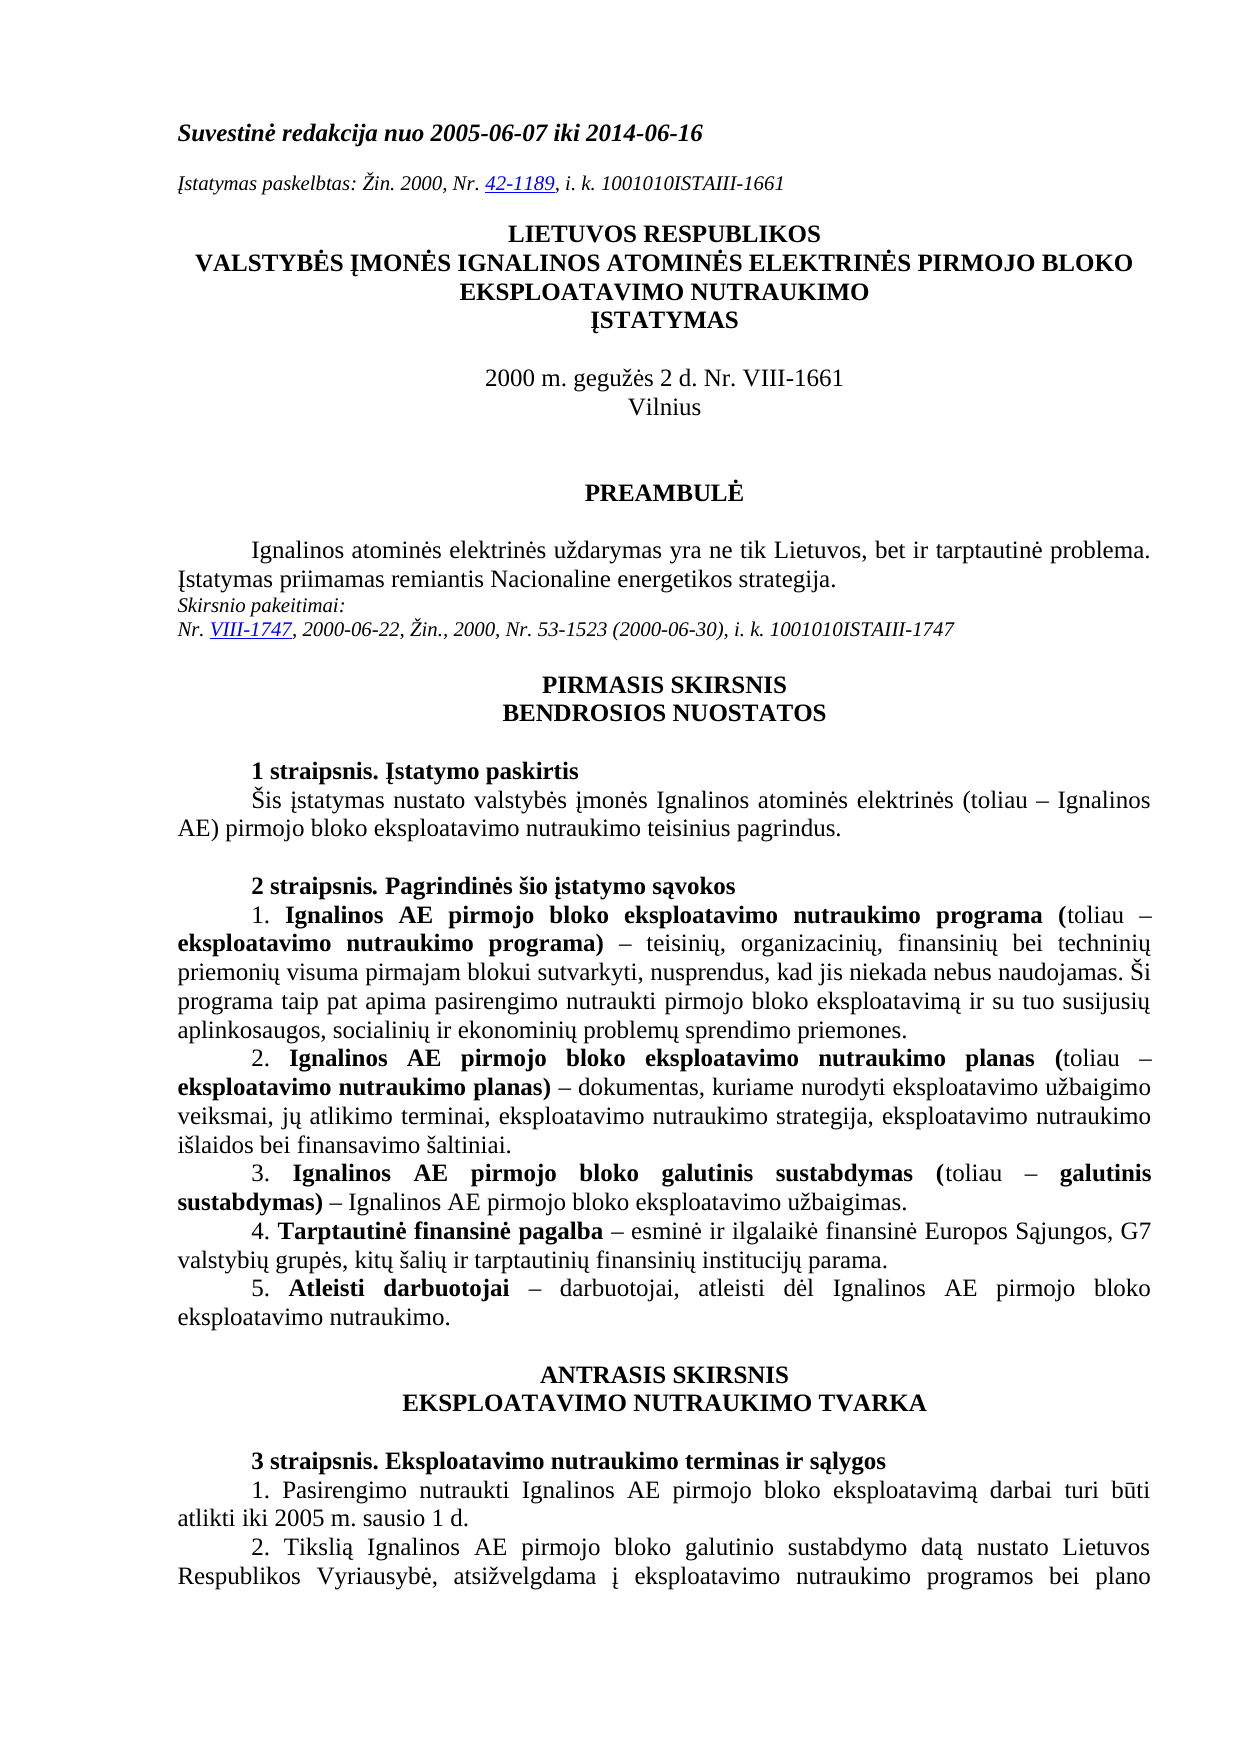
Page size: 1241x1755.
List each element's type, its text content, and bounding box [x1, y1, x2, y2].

text 1. Pasirengimo nutraukti Ignalinos AE pirmojo bloko eksploatavimą darbai turi būti atlikti iki 2005 m. sausio 1 d. [177, 1475, 1152, 1532]
text 3 straipsnis. Eksploatavimo nutraukimo terminas ir sąlygos [177, 1446, 1152, 1475]
text BENDROSIOS NUOSTATOS [177, 698, 1152, 727]
text 2000 m. gegužės 2 d. Nr. VIII-1661 [177, 363, 1152, 392]
text 5. Atleisti darbuotojai – darbuotojai, atleisti dėl Ignalinos AE pirmojo bloko eksploatavimo nutraukimo. [177, 1273, 1152, 1331]
text 2 straipsnis. Pagrindinės šio įstatymo sąvokos [177, 871, 1152, 900]
text 3. Ignalinos AE pirmojo bloko galutinis sustabdymas (toliau – galutinis sustabdymas) – Ignalinos AE pirmojo bloko eksploatavimo užbaigimas. [177, 1158, 1152, 1216]
text Šis įstatymas nustato valstybės įmonės Ignalinos atominės elektrinės (toliau – Ignalinos AE) pirmojo bloko eksploatavimo nutraukimo teisinius pagrindus. [177, 785, 1152, 842]
text Ignalinos atominės elektrinės uždarymas yra ne tik Lietuvos, bet ir tarptautinė problema. Įstatymas priimamas remiantis Nacionaline energetikos strategija. [177, 535, 1152, 593]
text LIETUVOS RESPUBLIKOS [177, 219, 1152, 248]
text Suvestinė redakcija nuo 2005-06-07 iki 2014-06-16 [177, 118, 1152, 147]
text 4. Tarptautinė finansinė pagalba – esminė ir ilgalaikė finansinė Europos Sąjungos, G7 valstybių grupės, kitų šalių ir tarptautinių finansinių institucijų parama. [177, 1216, 1152, 1273]
text VALSTYBĖS ĮMONĖS IGNALINOS ATOMINĖS ELEKTRINĖS PIRMOJO BLOKO EKSPLOATAVIMO NUTRAUKIMO [177, 248, 1152, 305]
text PREAMBULĖ [177, 478, 1152, 507]
text Skirsnio pakeitimai: [177, 593, 1152, 617]
text ĮSTATYMAS [177, 305, 1152, 334]
text 1 straipsnis. Įstatymo paskirtis [177, 756, 1152, 785]
text 1. Ignalinos AE pirmojo bloko eksploatavimo nutraukimo programa (toliau – eksploatavimo nutraukimo programa) – teisinių, organizacinių, finansinių bei techninių priemonių visuma pirmajam blokui sutvarkyti, nusprendus, kad jis niekada nebus naudojamas. Ši programa taip pat apima pasirengimo nutraukti pirmojo bloko eksploatavimą ir su tuo susijusių aplinkosaugos, socialinių ir ekonominių problemų sprendimo priemones. [177, 900, 1152, 1043]
text Įstatymas paskelbtas: Žin. 2000, Nr. 42-1189, i. k. 1001010ISTAIII-1661 [177, 171, 1152, 195]
text Vilnius [177, 392, 1152, 420]
text Nr. VIII-1747, 2000-06-22, Žin., 2000, Nr. 53-1523 (2000-06-30), i. k. 1001010ISTAIII-1747 [177, 617, 1152, 641]
text 2. Tikslią Ignalinos AE pirmojo bloko galutinio sustabdymo datą nustato Lietuvos Respublikos Vyriausybė, atsižvelgdama į eksploatavimo nutraukimo programos bei plano [177, 1532, 1152, 1590]
text ANTRASIS SKIRSNIS [177, 1360, 1152, 1388]
text 2. Ignalinos AE pirmojo bloko eksploatavimo nutraukimo planas (toliau – eksploatavimo nutraukimo planas) – dokumentas, kuriame nurodyti eksploatavimo užbaigimo veiksmai, jų atlikimo terminai, eksploatavimo nutraukimo strategija, eksploatavimo nutraukimo išlaidos bei finansavimo šaltiniai. [177, 1043, 1152, 1158]
text PIRMASIS SKIRSNIS [177, 670, 1152, 698]
text EKSPLOATAVIMO NUTRAUKIMO TVARKA [177, 1388, 1152, 1417]
